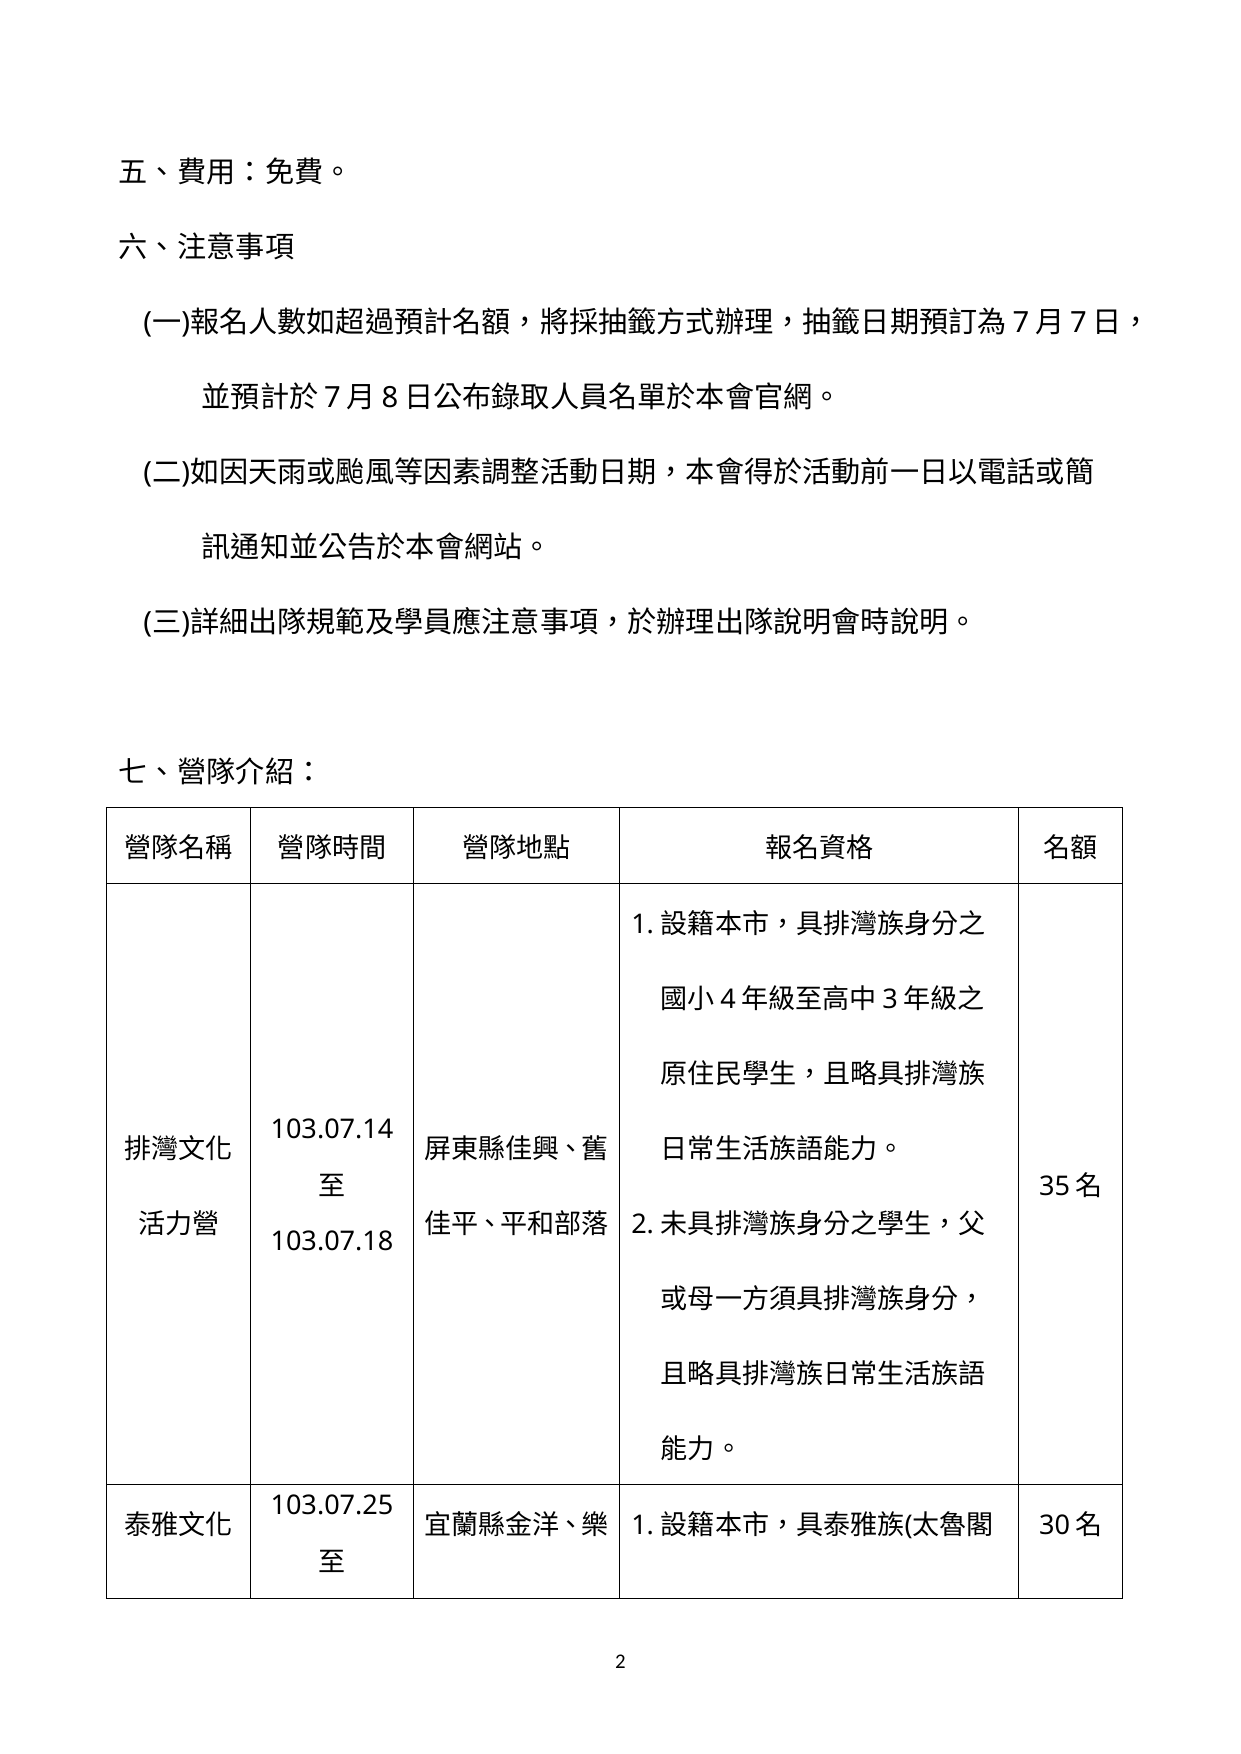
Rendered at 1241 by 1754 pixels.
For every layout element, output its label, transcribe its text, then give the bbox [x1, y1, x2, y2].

text (一)報名人數如超過預計名額，將採抽籤方式辦理，抽籤日期預訂為7月7日，並預計於7月8日公布錄取人員名單於本會官網。 [143, 282, 1122, 432]
table_cell 泰雅文化 [107, 1485, 250, 1598]
table_header 報名資格 [620, 808, 1018, 883]
text (三)詳細出隊規範及學員應注意事項，於辦理出隊說明會時說明。 [143, 582, 1122, 657]
table_cell 宜蘭縣金洋、樂 [414, 1485, 619, 1598]
table_cell 排灣文化活力營 [107, 884, 250, 1484]
table_header 營隊時間 [251, 808, 413, 883]
table_cell 35名 [1019, 884, 1122, 1484]
table_header 名額 [1019, 808, 1122, 883]
list 注意事項 [118, 207, 1122, 282]
list 費用：免費。 [118, 132, 1122, 207]
table_cell 屏東縣佳興、舊佳平、平和部落 [414, 884, 619, 1484]
table_cell 103.07.25至 [251, 1485, 413, 1598]
table_cell 103.07.14至103.07.18 [251, 884, 413, 1484]
table_header 營隊地點 [414, 808, 619, 883]
table_cell 30名 [1019, 1485, 1122, 1598]
table_header 營隊名稱 [107, 808, 250, 883]
table_cell 設籍本市，具泰雅族(太魯閣 [620, 1485, 1018, 1598]
list 營隊介紹： [118, 732, 1122, 807]
table_cell 設籍本市，具排灣族身分之國小4年級至高中3年級之原住民學生，且略具排灣族日常生活族語能力。 未具排灣族身分之學生，父或母一方須具排灣族身分，且略具排灣族日常生活族語能力。 [620, 884, 1018, 1484]
text (二)如因天雨或颱風等因素調整活動日期，本會得於活動前一日以電話或簡訊通知並公告於本會網站。 [143, 432, 1122, 582]
